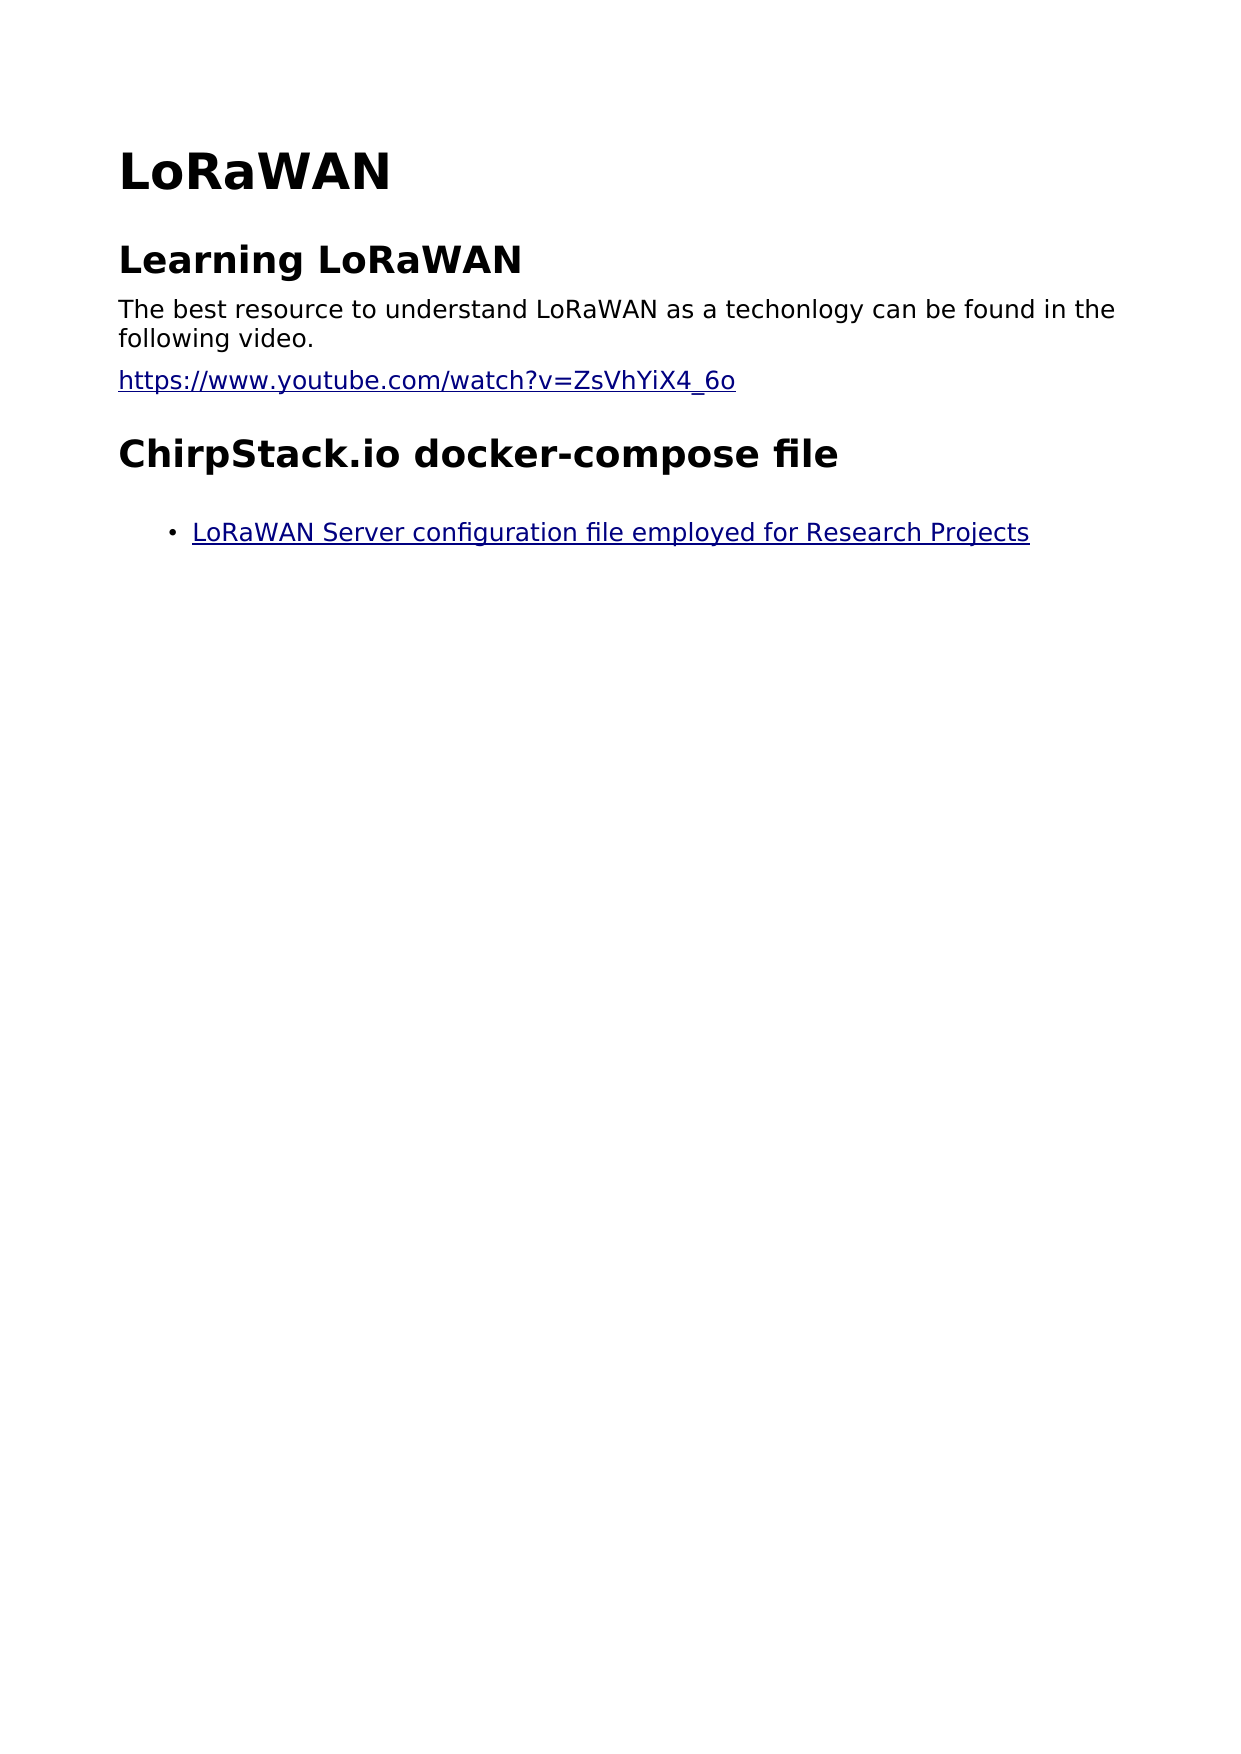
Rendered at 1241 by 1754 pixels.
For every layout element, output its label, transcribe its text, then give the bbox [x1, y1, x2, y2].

text The best resource to understand LoRaWAN as a techonlogy can be found in the following video. [118, 295, 1122, 353]
list LoRaWAN Server configuration file employed for Research Projects [177, 518, 1122, 547]
subtitle Learning LoRaWAN [118, 239, 1122, 282]
subtitle ChirpStack.io docker-compose file [118, 432, 1122, 476]
subtitle LoRaWAN [118, 143, 1122, 201]
text https://www.youtube.com/watch?v=ZsVhYiX4_6o [118, 366, 1122, 395]
